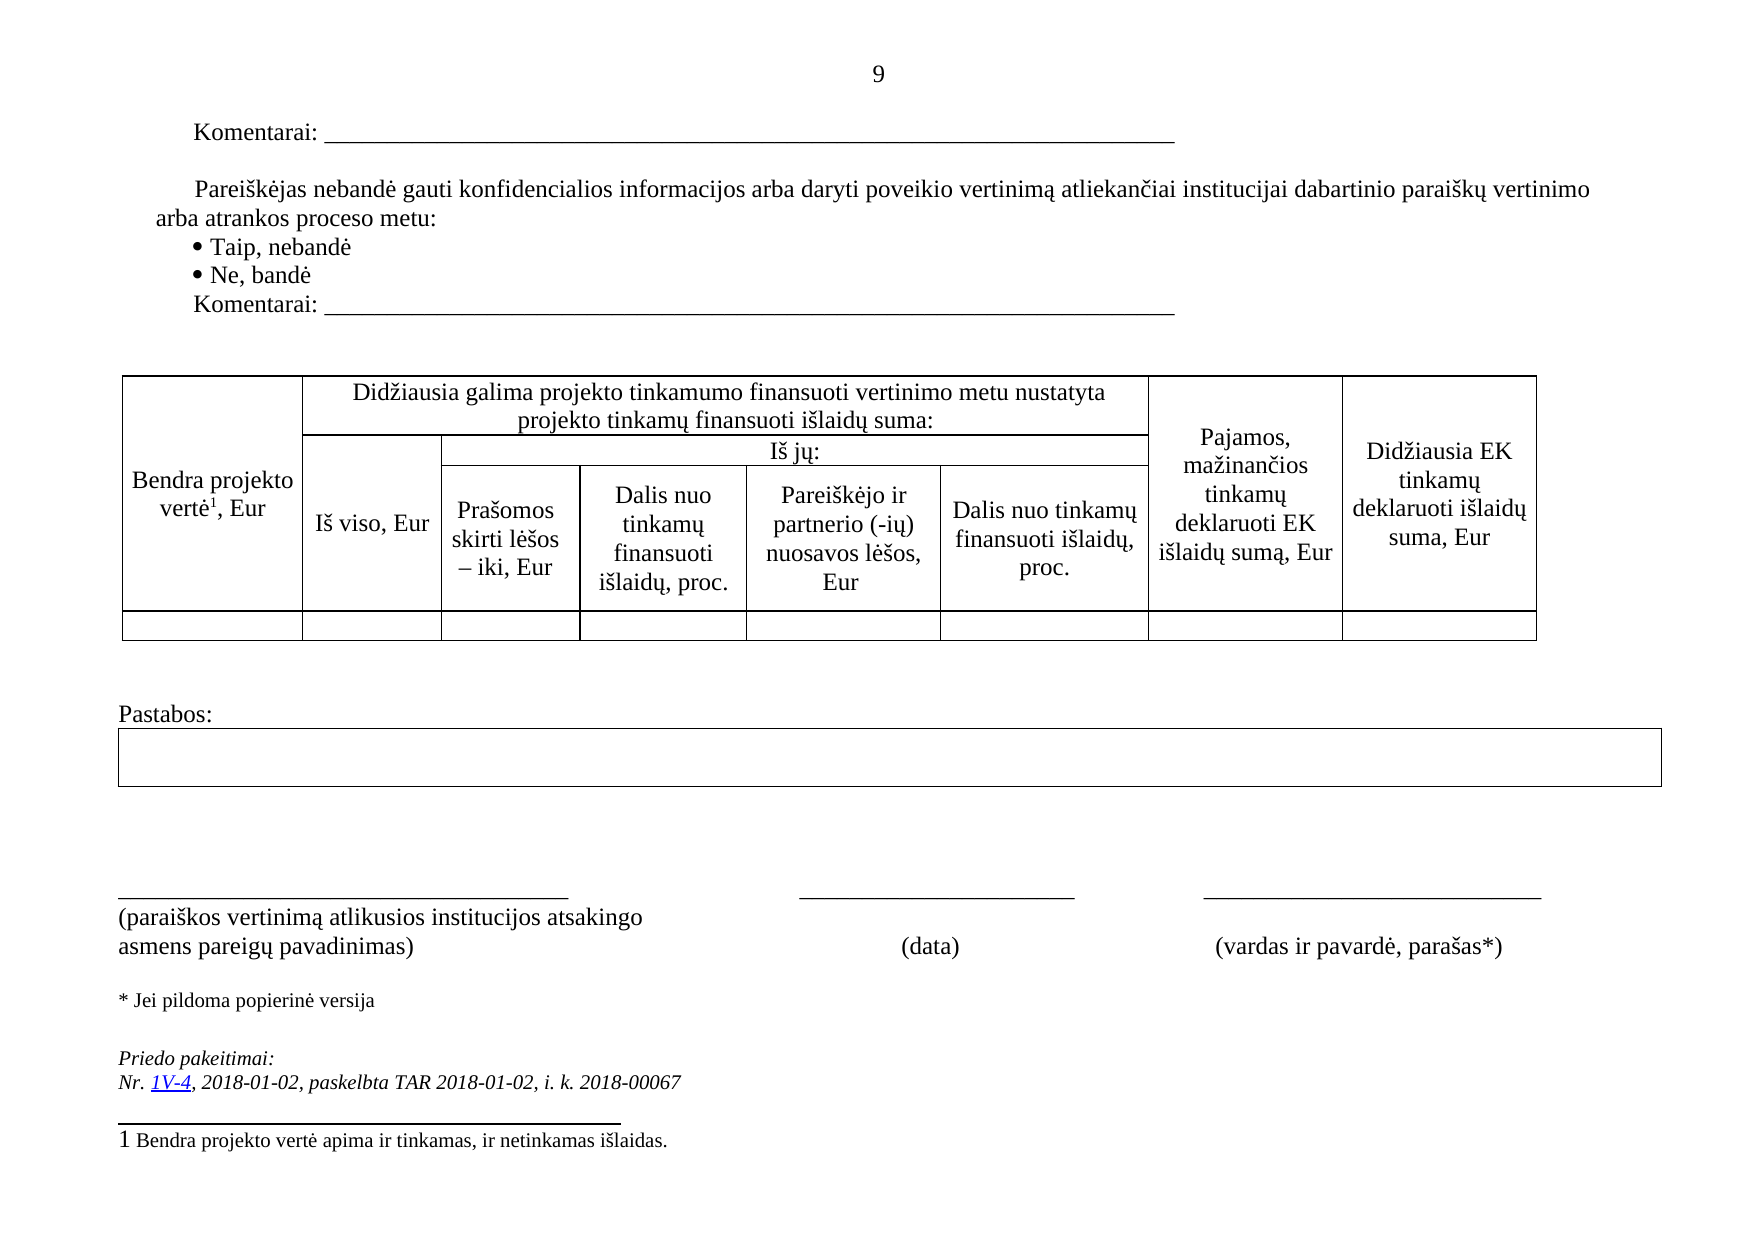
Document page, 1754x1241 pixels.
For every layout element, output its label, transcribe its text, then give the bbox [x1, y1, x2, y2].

text asmens pareigų pavadinimas) (data) (vardas ir pavardė, parašas*) [118, 931, 1639, 960]
text Priedo pakeitimai: [118, 1046, 1639, 1069]
table_header [119, 729, 1661, 786]
table_cell [581, 612, 746, 640]
table_cell Dalis nuo tinkamų finansuoti išlaidų, proc. [941, 466, 1148, 610]
table_cell [747, 612, 940, 640]
table_header Didžiausia EK tinkamų deklaruoti išlaidų suma, Eur [1343, 377, 1536, 610]
table_cell Iš viso, Eur [303, 436, 441, 610]
text ____________________________________ ______________________ ___________________________ [118, 873, 1639, 902]
table_header Bendra projekto vertė, Eur [123, 377, 302, 610]
table_cell [1149, 612, 1342, 640]
table_cell [941, 612, 1148, 640]
table_cell [123, 612, 302, 640]
table_cell Iš jų: [442, 436, 1148, 465]
table_header Didžiausia galima projekto tinkamumo finansuoti vertinimo metu nustatyta projekto tinkamų finansuoti išlaidų suma: [303, 377, 1148, 434]
table_cell [442, 612, 579, 640]
text Pareiškėjas nebandė gauti konfidencialios informacijos arba daryti poveikio vertinimą atliekančiai institucijai dabartinio paraiškų vertinimo arba atrankos proceso metu: [156, 174, 1639, 232]
text  Ne, bandė [193, 260, 1639, 289]
text Komentarai: ____________________________________________________________________ [193, 117, 1639, 145]
text Pastabos: [118, 699, 1639, 728]
table_header Pajamos, mažinančios tinkamų deklaruoti EK išlaidų sumą, Eur [1149, 377, 1342, 610]
text (paraiškos vertinimą atlikusios institucijos atsakingo [118, 902, 1639, 931]
text Nr. 1V-4, 2018-01-02, paskelbta TAR 2018-01-02, i. k. 2018-00067 [118, 1069, 1639, 1094]
text Komentarai: ____________________________________________________________________ [193, 289, 1639, 318]
text * Jei pildoma popierinė versija [118, 988, 1639, 1012]
table_cell Pareiškėjo ir partnerio (-ių) nuosavos lėšos, Eur [747, 466, 940, 610]
table_cell [303, 612, 441, 640]
table_cell Dalis nuo tinkamų finansuoti išlaidų, proc. [581, 466, 746, 610]
table_cell Prašomos skirti lėšos – iki, Eur [442, 466, 579, 610]
text  Taip, nebandė [193, 232, 1639, 260]
table_cell [1343, 612, 1536, 640]
